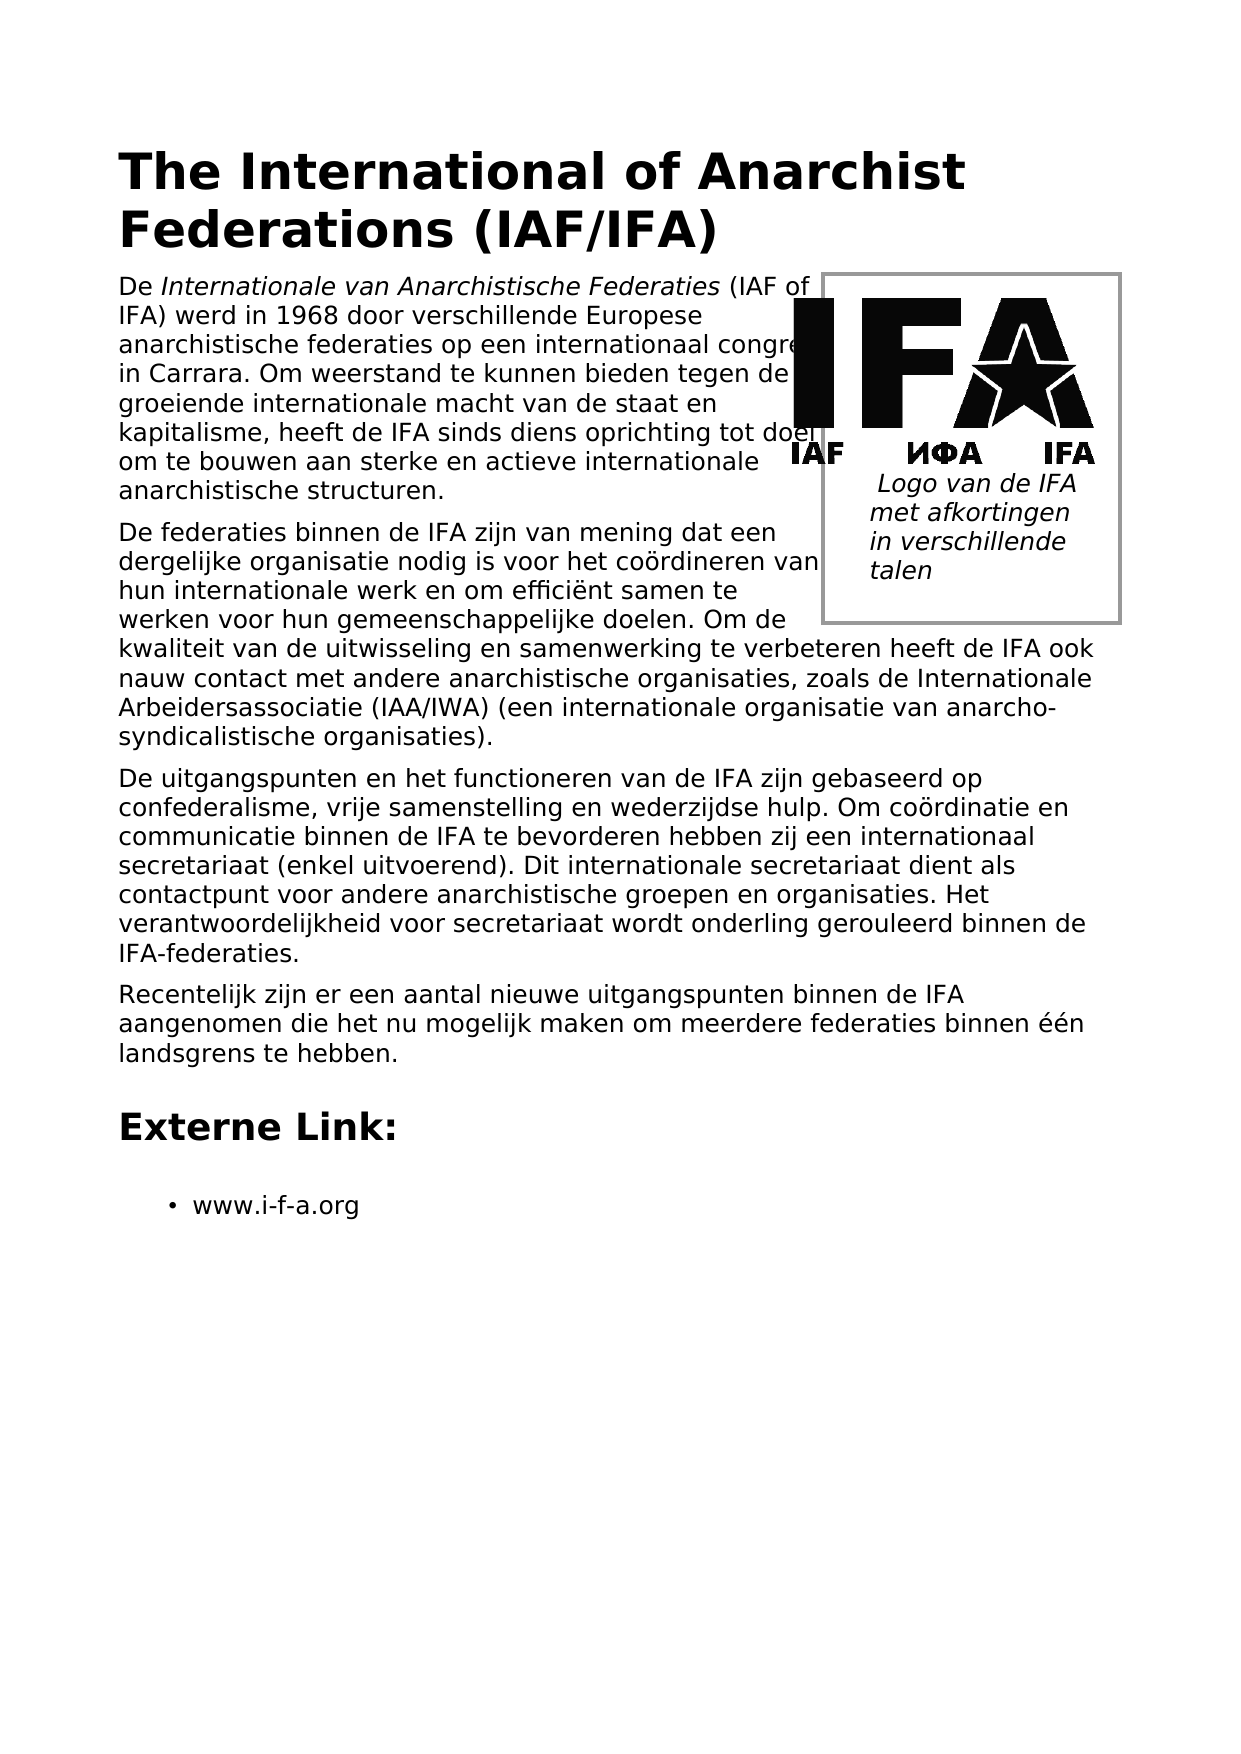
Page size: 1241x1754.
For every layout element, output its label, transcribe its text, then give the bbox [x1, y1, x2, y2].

text De uitgangspunten en het functioneren van de IFA zijn gebaseerd op confederalisme, vrije samenstelling en wederzijdse hulp. Om coördinatie en communicatie binnen de IFA te bevorderen hebben zij een internationaal secretariaat (enkel uitvoerend). Dit internationale secretariaat dient als contactpunt voor andere anarchistische groepen en organisaties. Het verantwoordelijkheid voor secretariaat wordt onderling gerouleerd binnen de IFA-federaties. [118, 764, 1122, 968]
picture [787, 293, 1101, 469]
table_header Logo van de IFA met afkortingen in verschillende talen [834, 276, 1118, 621]
text De Internationale van Anarchistische Federaties (IAF of IFA) werd in 1968 door verschillende Europese anarchistische federaties op een internationaal congres in Carrara. Om weerstand te kunnen bieden tegen de groeiende internationale macht van de staat en kapitalisme, heeft de IFA sinds diens oprichting tot doel om te bouwen aan sterke en actieve internationale anarchistische structuren. [118, 272, 821, 505]
text Recentelijk zijn er een aantal nieuwe uitgangspunten binnen de IFA aangenomen die het nu mogelijk maken om meerdere federaties binnen één landsgrens te hebben. [118, 980, 1122, 1068]
subtitle Externe Link: [118, 1105, 1122, 1149]
text De federaties binnen de IFA zijn van mening dat een dergelijke organisatie nodig is voor het coördineren van hun internationale werk en om efficiënt samen te werken voor hun gemeenschappelijke doelen. Om de kwaliteit van de uitwisseling en samenwerking te verbeteren heeft de IFA ook nauw contact met andere anarchistische organisaties, zoals de Internationale Arbeidersassociatie (IAA/IWA) (een internationale organisatie van anarcho-syndicalistische organisaties). [118, 518, 1122, 751]
list www.i-f-a.org [177, 1191, 1122, 1220]
subtitle The International of Anarchist Federations (IAF/IFA) [118, 143, 1122, 259]
